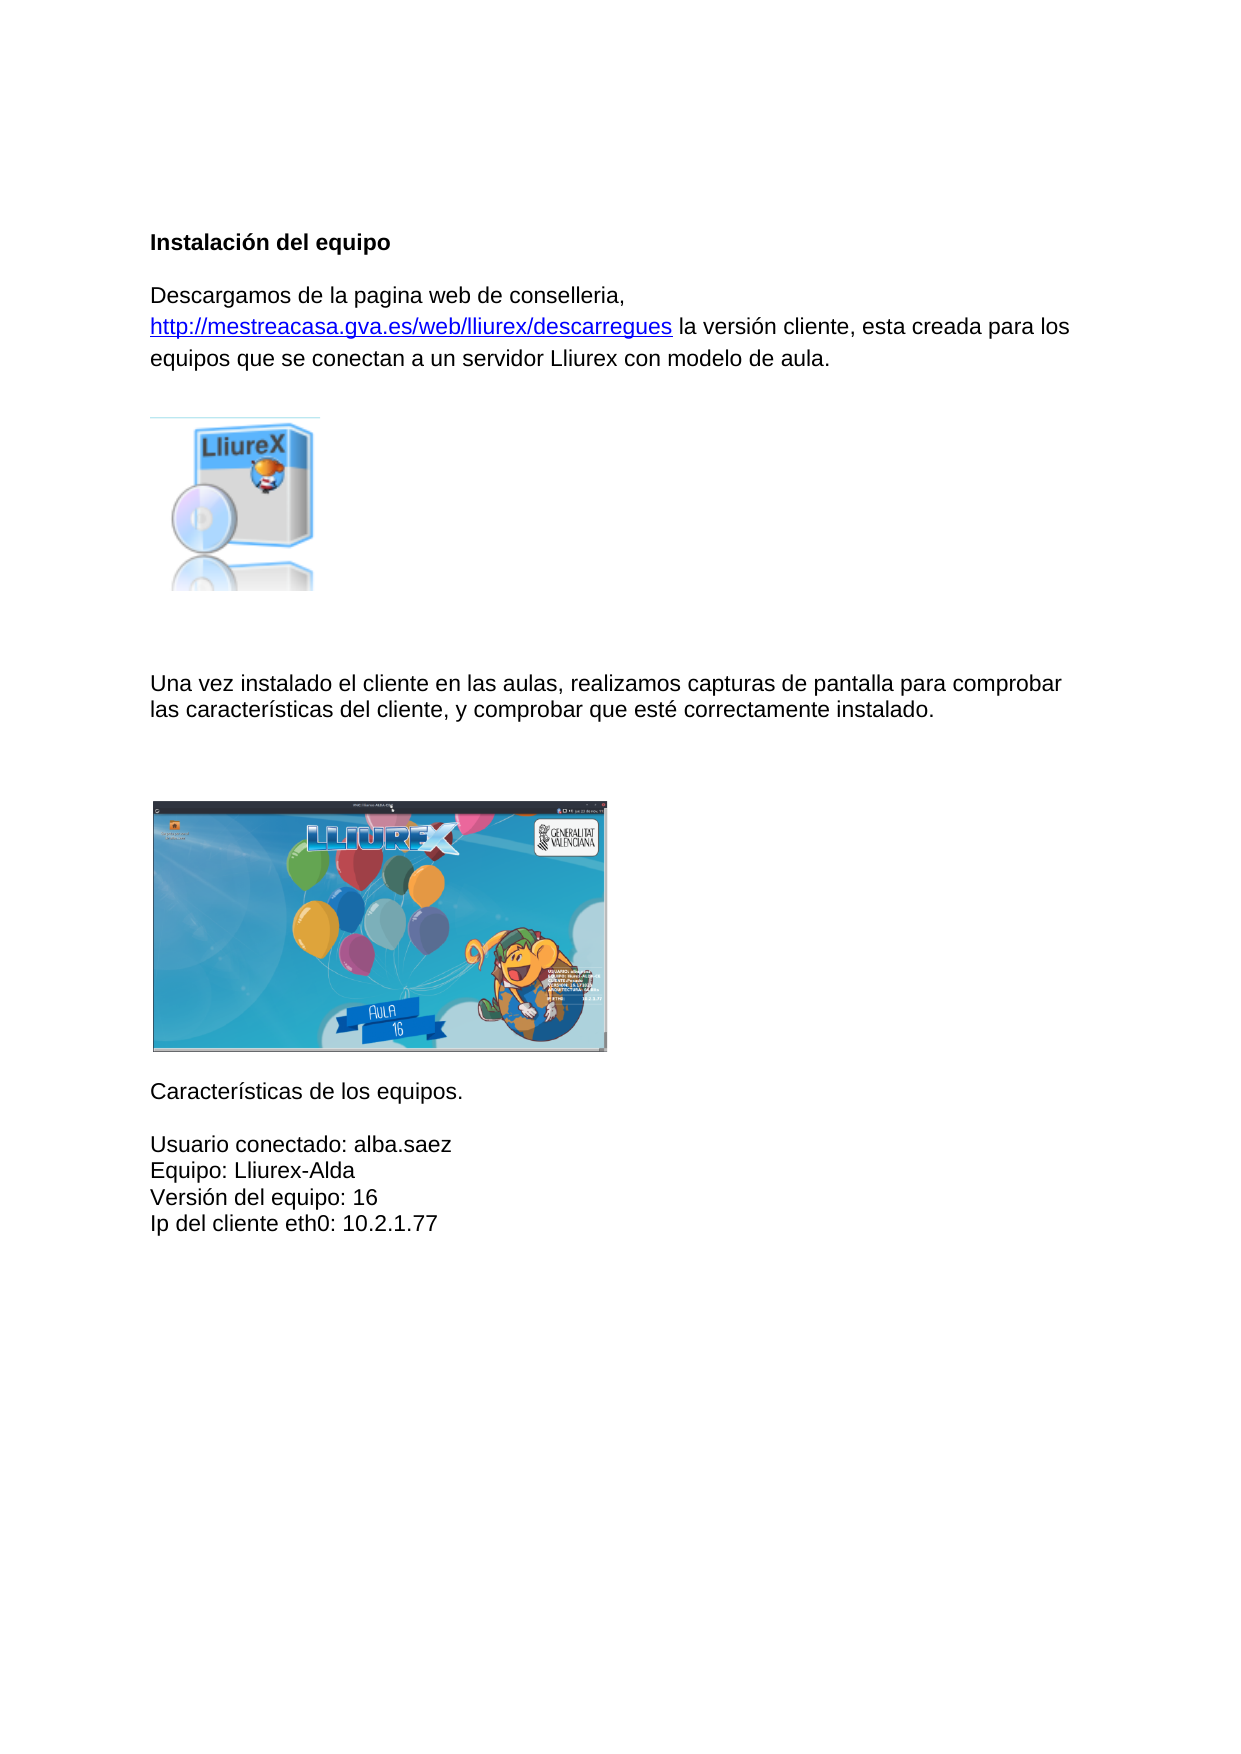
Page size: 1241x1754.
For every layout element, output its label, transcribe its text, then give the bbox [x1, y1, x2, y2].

text Equipo: Lliurex-Alda [150, 1157, 1090, 1183]
text Una vez instalado el cliente en las aulas, realizamos capturas de pantalla para comprobar las características del cliente, y comprobar que esté correctamente instalado. [150, 670, 1090, 723]
text Usuario conectado: alba.saez [150, 1131, 1090, 1157]
text Descargamos de la pagina web de conselleria, http://mestreacasa.gva.es/web/lliurex/descarregues la versión cliente, esta creada para los equipos que se conectan a un servidor Lliurex con modelo de aula. [150, 282, 1090, 371]
text Características de los equipos. [150, 1078, 1090, 1104]
picture [153, 801, 608, 1052]
text Versión del equipo: 16 [150, 1183, 1090, 1210]
text Ip del cliente eth0: 10.2.1.77 [150, 1210, 1090, 1236]
picture [150, 417, 321, 591]
text Instalación del equipo [150, 229, 1090, 255]
